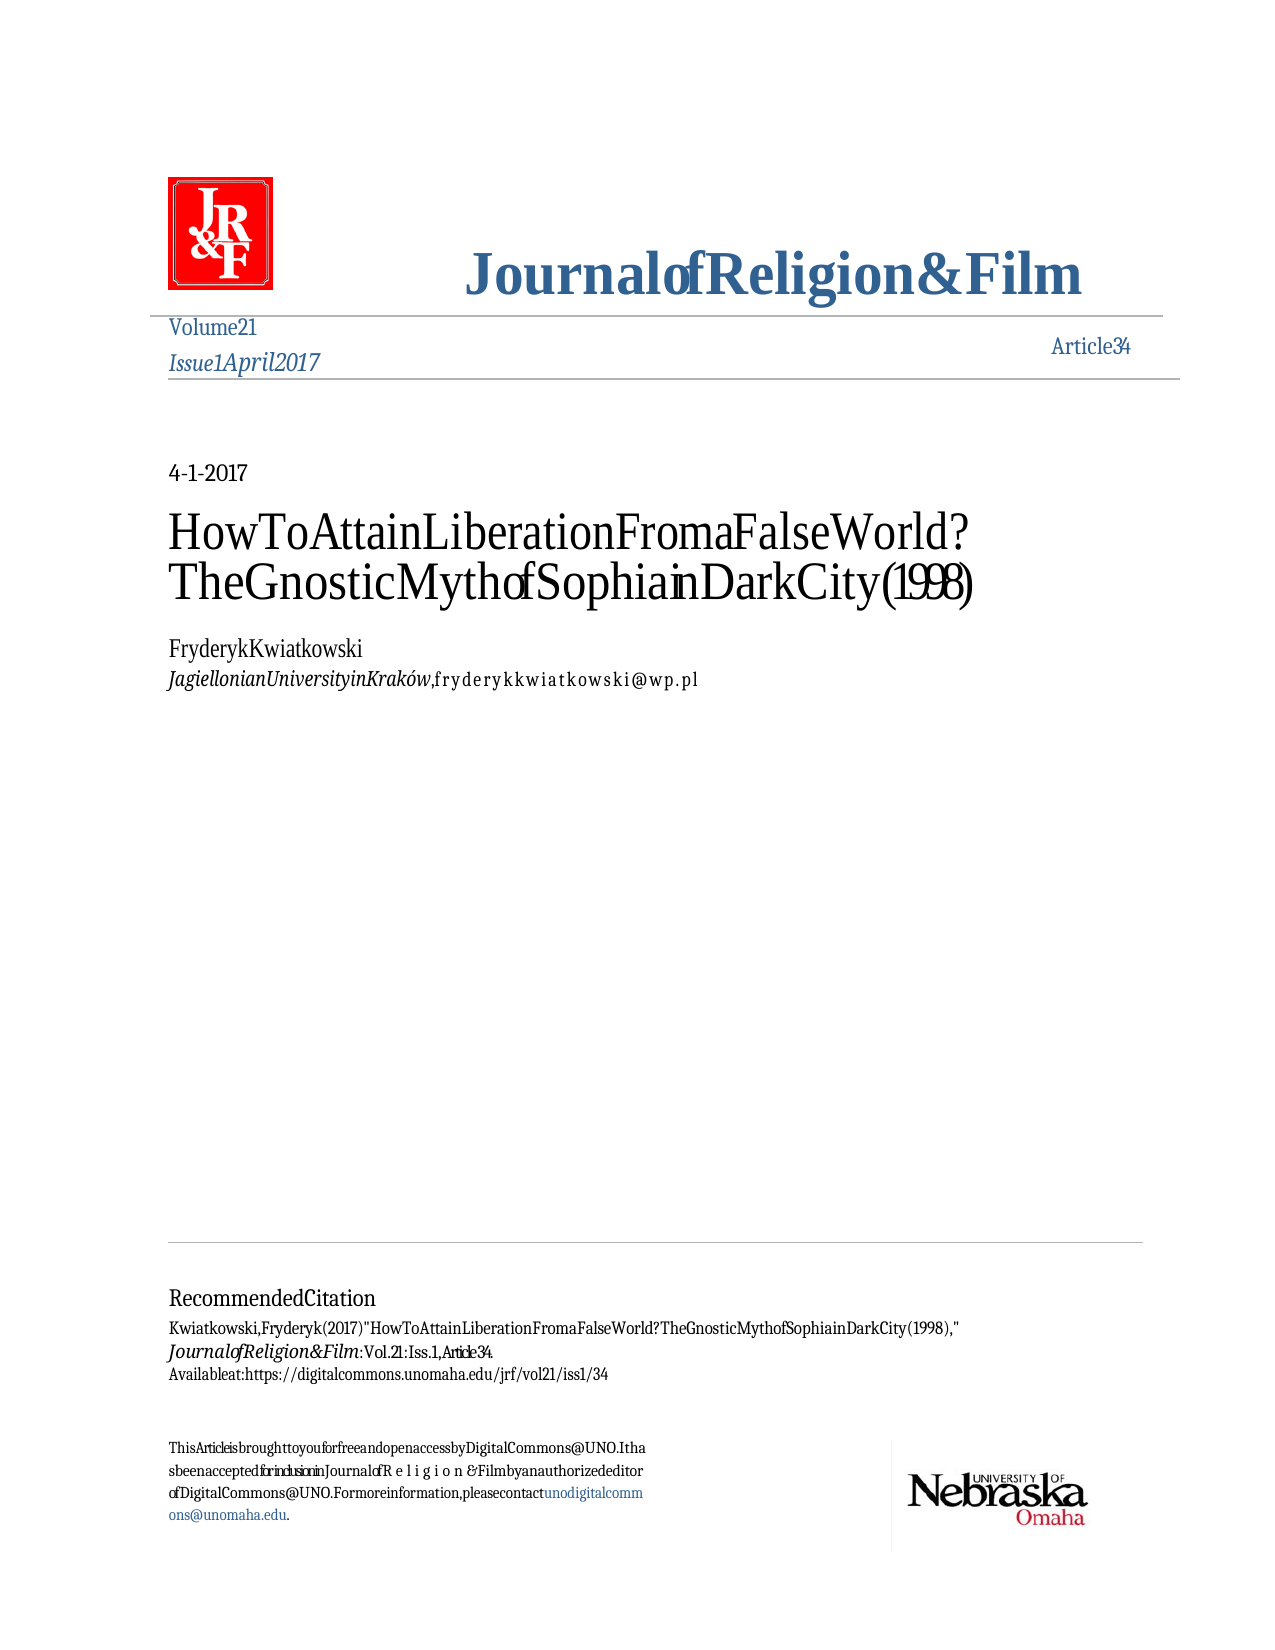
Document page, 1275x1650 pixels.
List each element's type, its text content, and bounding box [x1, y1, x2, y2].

text Kwiatkowski,Fryderyk(2017)"HowToAttainLiberationFromaFalseWorld?TheGnosticMythofSophiainDarkCity(1998)," [169, 1318, 1175, 1339]
text Issue1April2017 Article34 [169, 340, 1175, 379]
text JagiellonianUniversityinKraków,fryderykkwiatkowski@wp.pl [169, 664, 1175, 692]
picture [891, 1440, 1107, 1553]
text RecommendedCitation [169, 1283, 1175, 1312]
text JournalofReligion&Film [464, 236, 1175, 308]
text JournalofReligion&Film:Vol.21:Iss.1,Article34. [169, 1339, 1175, 1363]
text Availableat:https://digitalcommons.unomaha.edu/jrf/vol21/iss1/34 [169, 1363, 1175, 1385]
text Volume21 [169, 318, 273, 340]
picture [168, 177, 273, 290]
text HowToAttainLiberationFromaFalseWorld?TheGnosticMythofSophiainDarkCity(1998) [169, 510, 1095, 610]
text 4-1-2017 [169, 459, 1175, 487]
text ThisArticleisbroughttoyouforfreeandopenaccessbyDigitalCommons@UNO.IthasbeenacceptedforinclusioninJournalofReligion&FilmbyanauthorizededitorofDigitalCommons@UNO.Formoreinformation,pleasecontactunodigitalcommons@unomaha.edu. [169, 1439, 649, 1525]
text FryderykKwiatkowski [169, 633, 1175, 664]
